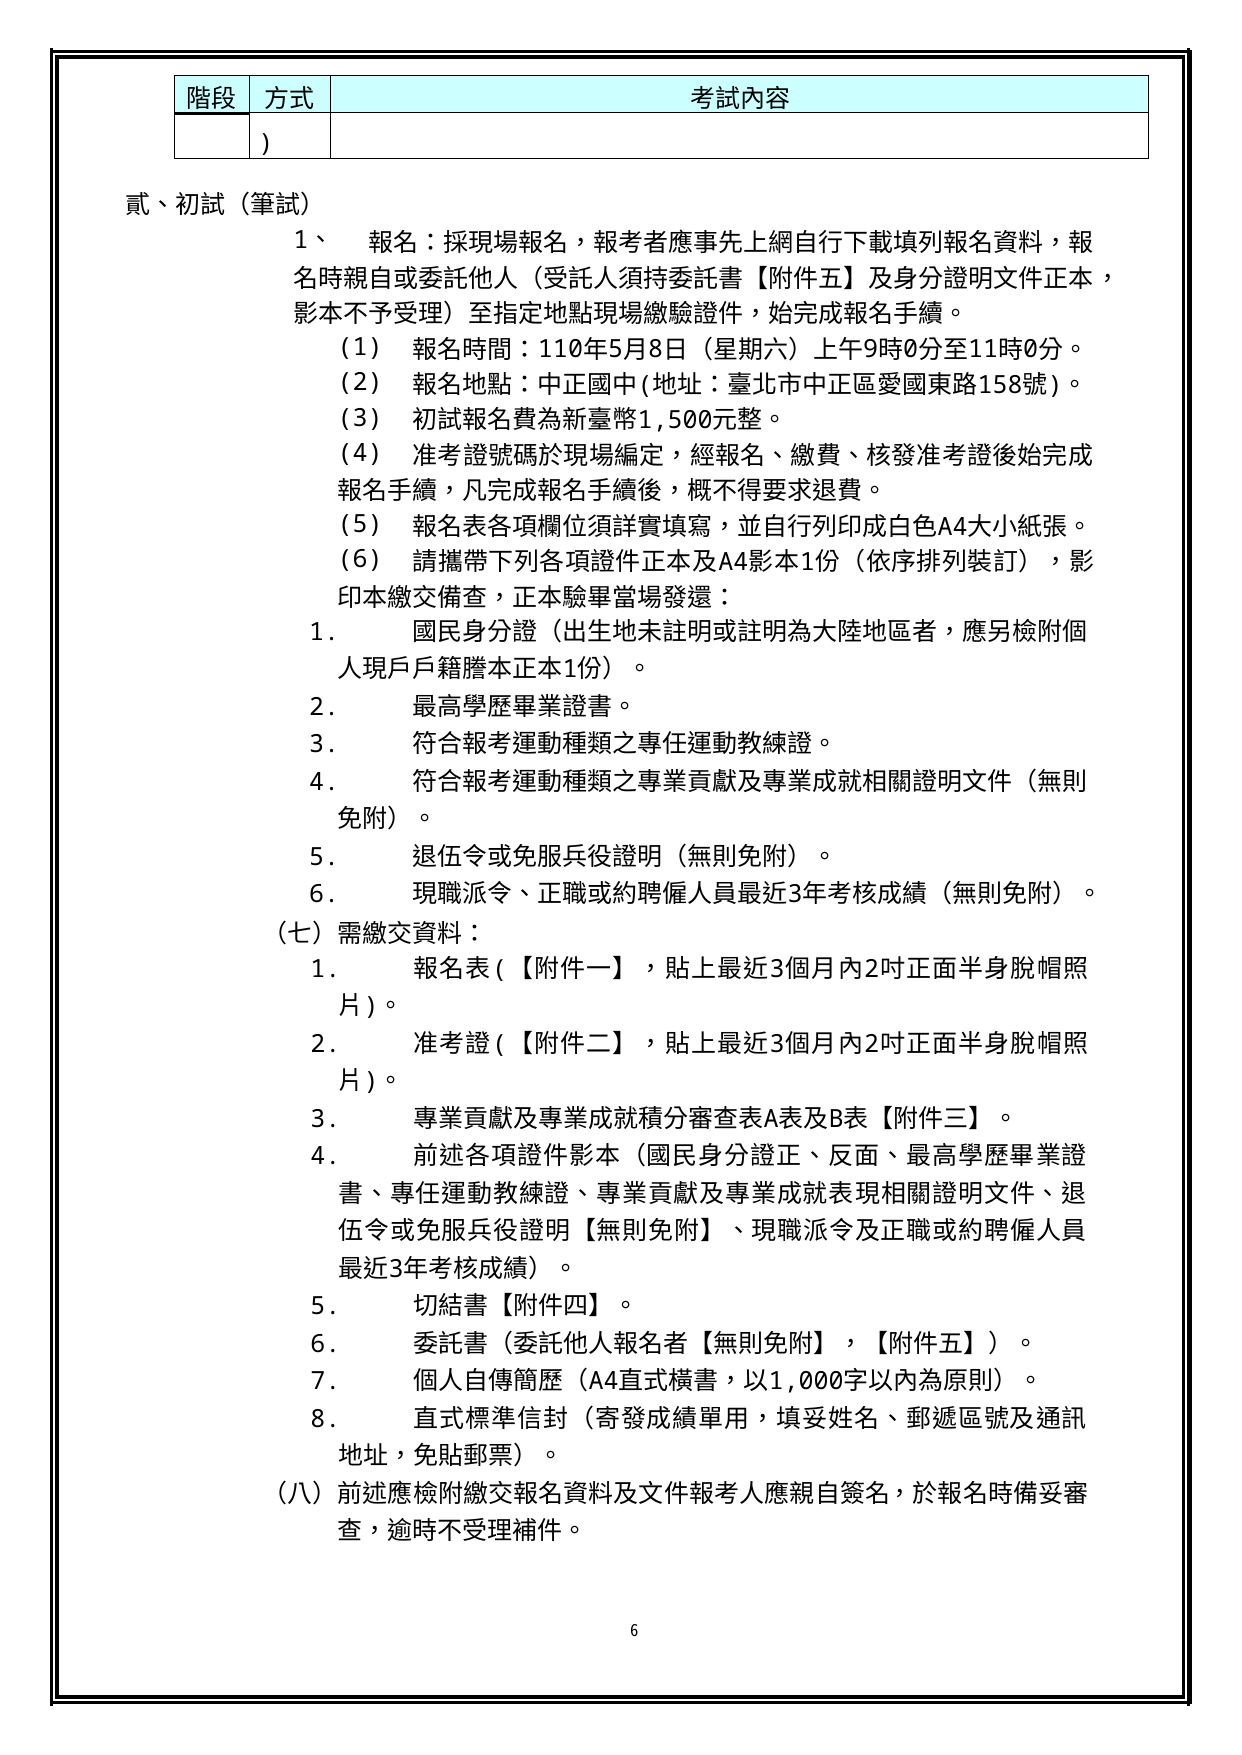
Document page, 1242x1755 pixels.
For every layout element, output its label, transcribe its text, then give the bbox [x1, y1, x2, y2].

list 最高學歷畢業證書。 [309, 685, 1088, 723]
table_header 階段 [175, 76, 249, 112]
list 准考證號碼於現場編定，經報名、繳費、核發准考證後始完成報名手續，凡完成報名手續後，概不得要求退費。 [337, 433, 1095, 504]
list 前述各項證件影本（國民身分證正、反面、最高學歷畢業證書、專任運動教練證、專業貢獻及專業成就表現相關證明文件、退伍令或免服兵役證明【無則免附】、現職派令及正職或約聘僱人員最近3年考核成績）。 [310, 1135, 1088, 1285]
list 國民身分證（出生地未註明或註明為大陸地區者，應另檢附個人現戶戶籍謄本正本1份）。 [309, 610, 1088, 685]
text （七）需繳交資料： [262, 910, 1095, 947]
list 符合報考運動種類之專業貢獻及專業成就相關證明文件（無則免附）。 [309, 760, 1088, 835]
list 委託書（委託他人報名者【無則免附】，【附件五】）。 [310, 1322, 1088, 1360]
list 初試報名費為新臺幣1,500元整。 [337, 398, 1095, 433]
list 退伍令或免服兵役證明（無則免附）。 [309, 835, 1088, 873]
list 報名：採現場報名，報考者應事先上網自行下載填列報名資料，報名時親自或委託他人（受託人須持委託書【附件五】及身分證明文件正本，影本不予受理）至指定地點現場繳驗證件，始完成報名手續。 [293, 221, 1095, 327]
table_cell [175, 115, 249, 158]
list 報名表各項欄位須詳實填寫，並自行列印成白色A4大小紙張。 [337, 504, 1095, 539]
list 專業貢獻及專業成就積分審查表A表及B表【附件三】。 [310, 1097, 1088, 1135]
table_cell ) [250, 113, 330, 158]
table_header 考試內容 [331, 76, 1148, 112]
list 請攜帶下列各項證件正本及A4影本1份（依序排列裝訂），影印本繳交備查，正本驗畢當場發還： [337, 539, 1095, 610]
list 准考證(【附件二】，貼上最近3個月內2吋正面半身脫帽照片)。 [310, 1022, 1088, 1097]
list 直式標準信封（寄發成績單用，填妥姓名、郵遞區號及通訊地址，免貼郵票）。 [310, 1397, 1088, 1472]
list 報名地點：中正國中(地址：臺北市中正區愛國東路158號)。 [337, 362, 1095, 398]
list 現職派令、正職或約聘僱人員最近3年考核成績（無則免附）。 [309, 873, 1088, 910]
list 報名表(【附件一】，貼上最近3個月內2吋正面半身脫帽照片)。 [310, 947, 1088, 1022]
list 初試（筆試） [125, 184, 1095, 221]
table_header 方式 [250, 76, 330, 112]
list 符合報考運動種類之專任運動教練證。 [309, 723, 1088, 760]
text （八）前述應檢附繳交報名資料及文件報考人應親自簽名，於報名時備妥審查，逾時不受理補件。 [262, 1472, 1088, 1547]
list 個人自傳簡歷（A4直式橫書，以1,000字以內為原則）。 [310, 1360, 1088, 1397]
table_cell [331, 113, 1148, 158]
list 報名時間：110年5月8日（星期六）上午9時0分至11時0分。 [337, 327, 1095, 362]
list 切結書【附件四】。 [310, 1285, 1088, 1322]
